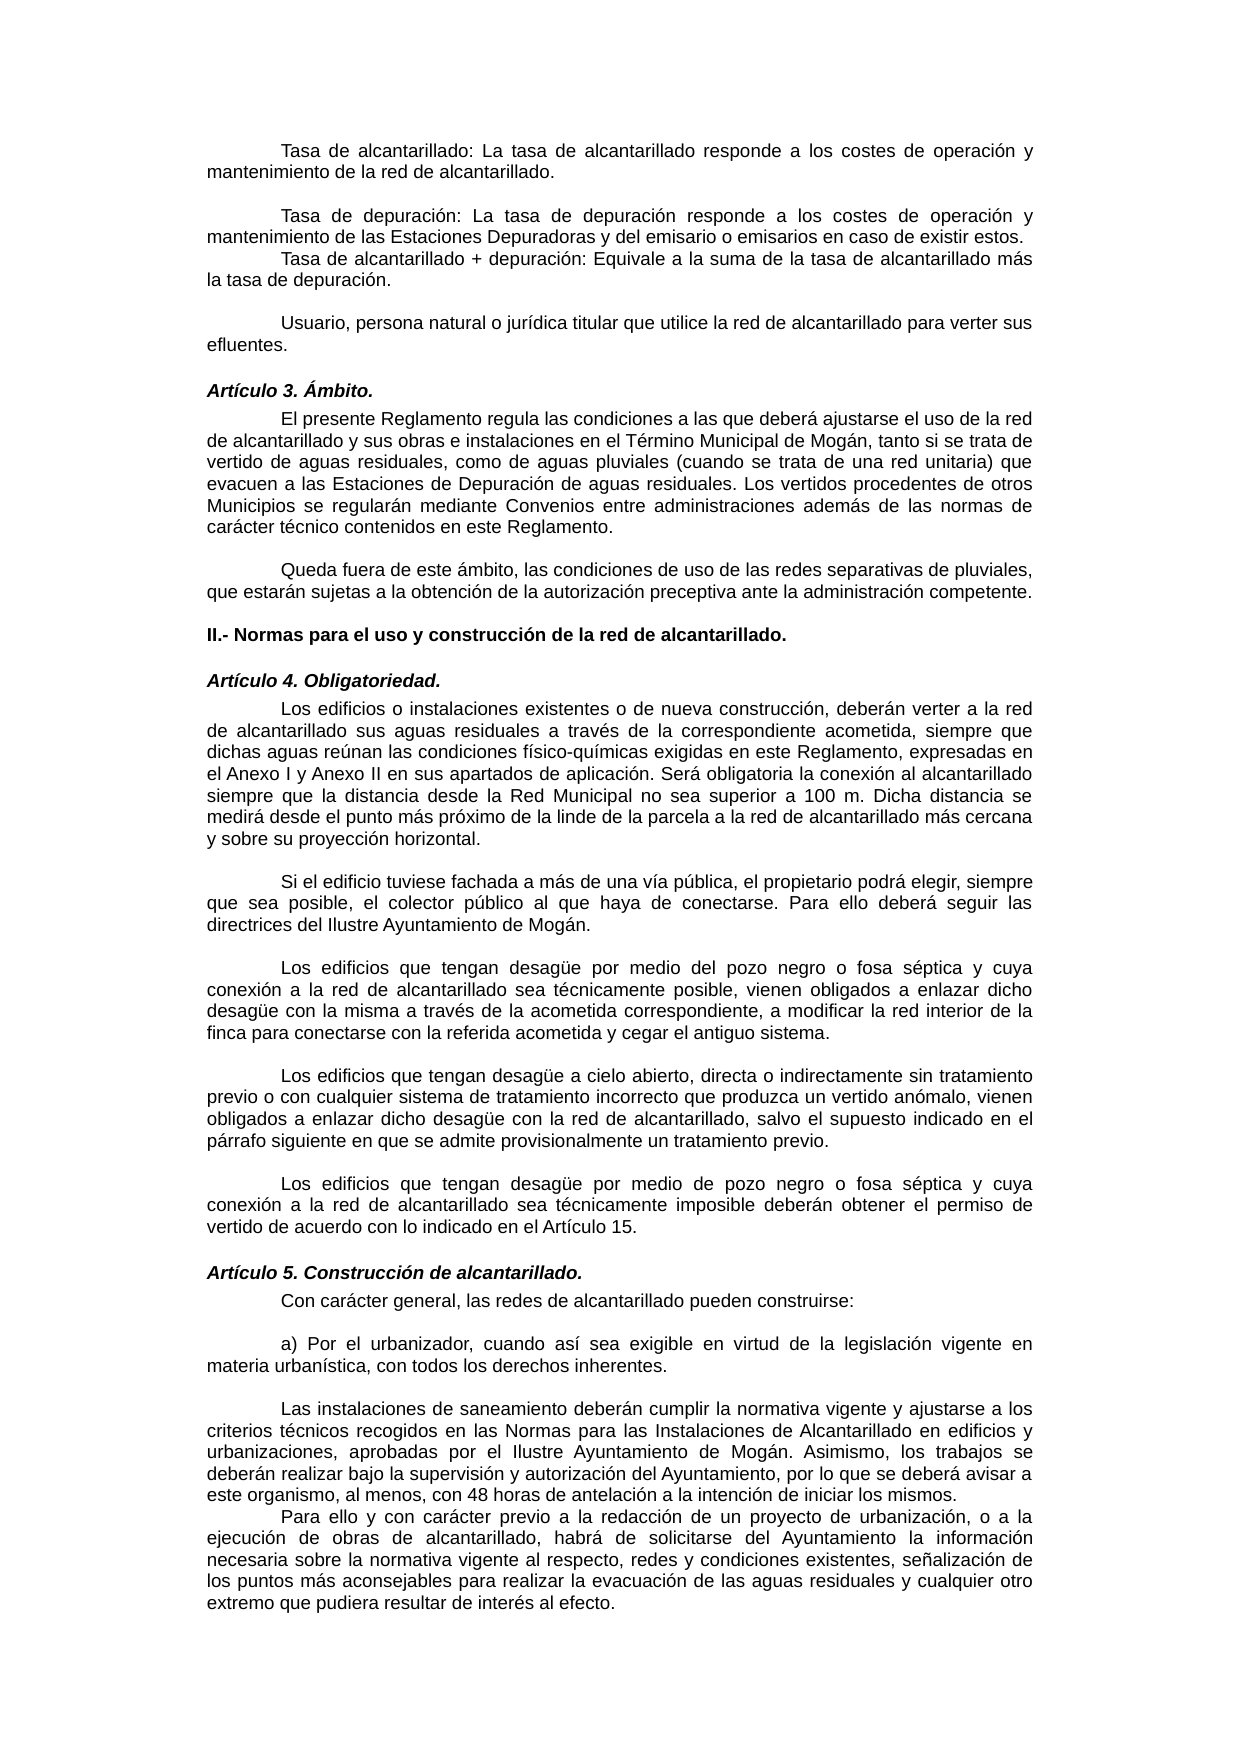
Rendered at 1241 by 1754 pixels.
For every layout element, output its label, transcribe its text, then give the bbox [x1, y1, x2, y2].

text El presente Reglamento regula las condiciones a las que deberá ajustarse el uso de la red de alcantarillado y sus obras e instalaciones en el Término Municipal de Mogán, tanto si se trata de vertido de aguas residuales, como de aguas pluviales (cuando se trata de una red unitaria) que evacuen a las Estaciones de Depuración de aguas residuales. Los vertidos procedentes de otros Municipios se regularán mediante Convenios entre administraciones además de las normas de carácter técnico contenidos en este Reglamento. [207, 408, 1033, 537]
text Las instalaciones de saneamiento deberán cumplir la normativa vigente y ajustarse a los criterios técnicos recogidos en las Normas para las Instalaciones de Alcantarillado en edificios y urbanizaciones, aprobadas por el Ilustre Ayuntamiento de Mogán. Asimismo, los trabajos se deberán realizar bajo la supervisión y autorización del Ayuntamiento, por lo que se deberá avisar a este organismo, al menos, con 48 horas de antelación a la intención de iniciar los mismos. [207, 1398, 1033, 1506]
text Los edificios que tengan desagüe por medio del pozo negro o fosa séptica y cuya conexión a la red de alcantarillado sea técnicamente posible, vienen obligados a enlazar dicho desagüe con la misma a través de la acometida correspondiente, a modificar la red interior de la finca para conectarse con la referida acometida y cegar el antiguo sistema. [207, 957, 1033, 1043]
text Los edificios que tengan desagüe a cielo abierto, directa o indirectamente sin tratamiento previo o con cualquier sistema de tratamiento incorrecto que produzca un vertido anómalo, vienen obligados a enlazar dicho desagüe con la red de alcantarillado, salvo el supuesto indicado en el párrafo siguiente en que se admite provisionalmente un tratamiento previo. [207, 1065, 1033, 1151]
subtitle Artículo 4. Obligatoriedad. [207, 670, 1033, 692]
text Queda fuera de este ámbito, las condiciones de uso de las redes separativas de pluviales, que estarán sujetas a la obtención de la autorización preceptiva ante la administración competente. [207, 559, 1033, 602]
text a) Por el urbanizador, cuando así sea exigible en virtud de la legislación vigente en materia urbanística, con todos los derechos inherentes. [207, 1333, 1033, 1376]
text Tasa de alcantarillado + depuración: Equivale a la suma de la tasa de alcantarillado más la tasa de depuración. [207, 247, 1033, 291]
text Los edificios o instalaciones existentes o de nueva construcción, deberán verter a la red de alcantarillado sus aguas residuales a través de la correspondiente acometida, siempre que dichas aguas reúnan las condiciones físico-químicas exigidas en este Reglamento, expresadas en el Anexo I y Anexo II en sus apartados de aplicación. Será obligatoria la conexión al alcantarillado siempre que la distancia desde la Red Municipal no sea superior a 100 m. Dicha distancia se medirá desde el punto más próximo de la linde de la parcela a la red de alcantarillado más cercana y sobre su proyección horizontal. [207, 698, 1033, 849]
text Los edificios que tengan desagüe por medio de pozo negro o fosa séptica y cuya conexión a la red de alcantarillado sea técnicamente imposible deberán obtener el permiso de vertido de acuerdo con lo indicado en el Artículo 15. [207, 1172, 1033, 1237]
subtitle Artículo 3. Ámbito. [207, 380, 1033, 402]
text Usuario, persona natural o jurídica titular que utilice la red de alcantarillado para verter sus efluentes. [207, 312, 1033, 355]
text Tasa de depuración: La tasa de depuración responde a los costes de operación y mantenimiento de las Estaciones Depuradoras y del emisario o emisarios en caso de existir estos. [207, 204, 1033, 247]
subtitle Artículo 5. Construcción de alcantarillado. [207, 1262, 1033, 1284]
text Tasa de alcantarillado: La tasa de alcantarillado responde a los costes de operación y mantenimiento de la red de alcantarillado. [207, 140, 1033, 183]
text Con carácter general, las redes de alcantarillado pueden construirse: [207, 1290, 1033, 1312]
text Para ello y con carácter previo a la redacción de un proyecto de urbanización, o a la ejecución de obras de alcantarillado, habrá de solicitarse del Ayuntamiento la información necesaria sobre la normativa vigente al respecto, redes y condiciones existentes, señalización de los puntos más aconsejables para realizar la evacuación de las aguas residuales y cualquier otro extremo que pudiera resultar de interés al efecto. [207, 1506, 1033, 1613]
text Si el edificio tuviese fachada a más de una vía pública, el propietario podrá elegir, siempre que sea posible, el colector público al que haya de conectarse. Para ello deberá seguir las directrices del Ilustre Ayuntamiento de Mogán. [207, 871, 1033, 935]
subtitle II.- Normas para el uso y construcción de la red de alcantarillado. [207, 624, 1033, 645]
